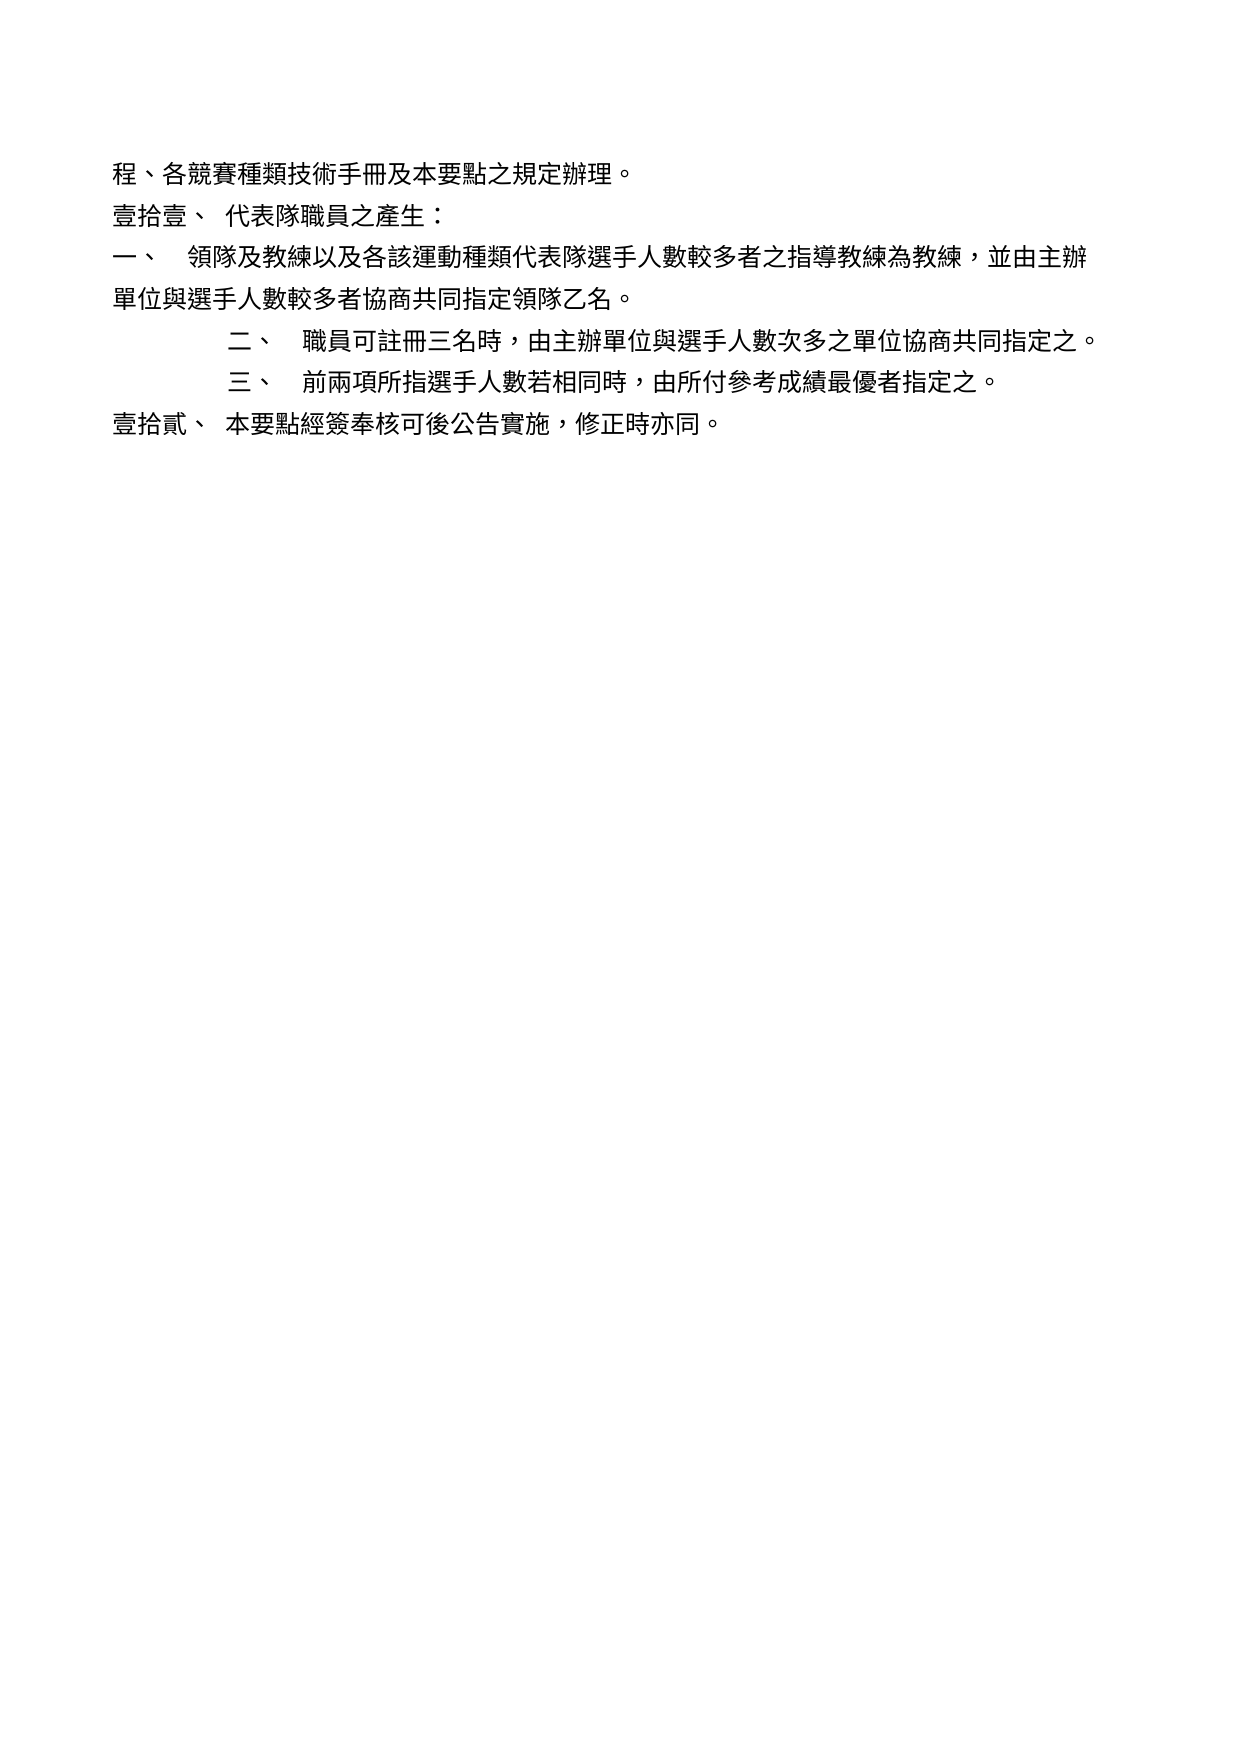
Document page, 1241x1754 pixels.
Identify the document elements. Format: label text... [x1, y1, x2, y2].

list 領隊及教練以及各該運動種類代表隊選手人數較多者之指導教練為教練，並由主辦單位與選手人數較多者協商共同指定領隊乙名。 [112, 233, 1106, 317]
list 本要點經簽奉核可後公告實施，修正時亦同。 [112, 400, 1106, 442]
list 程、各競賽種類技術手冊及本要點之規定辦理。 [112, 150, 1106, 192]
list 職員可註冊三名時，由主辦單位與選手人數次多之單位協商共同指定之。 [227, 317, 1106, 358]
list 代表隊職員之產生： [112, 192, 1106, 233]
list 前兩項所指選手人數若相同時，由所付參考成績最優者指定之。 [227, 358, 1106, 400]
